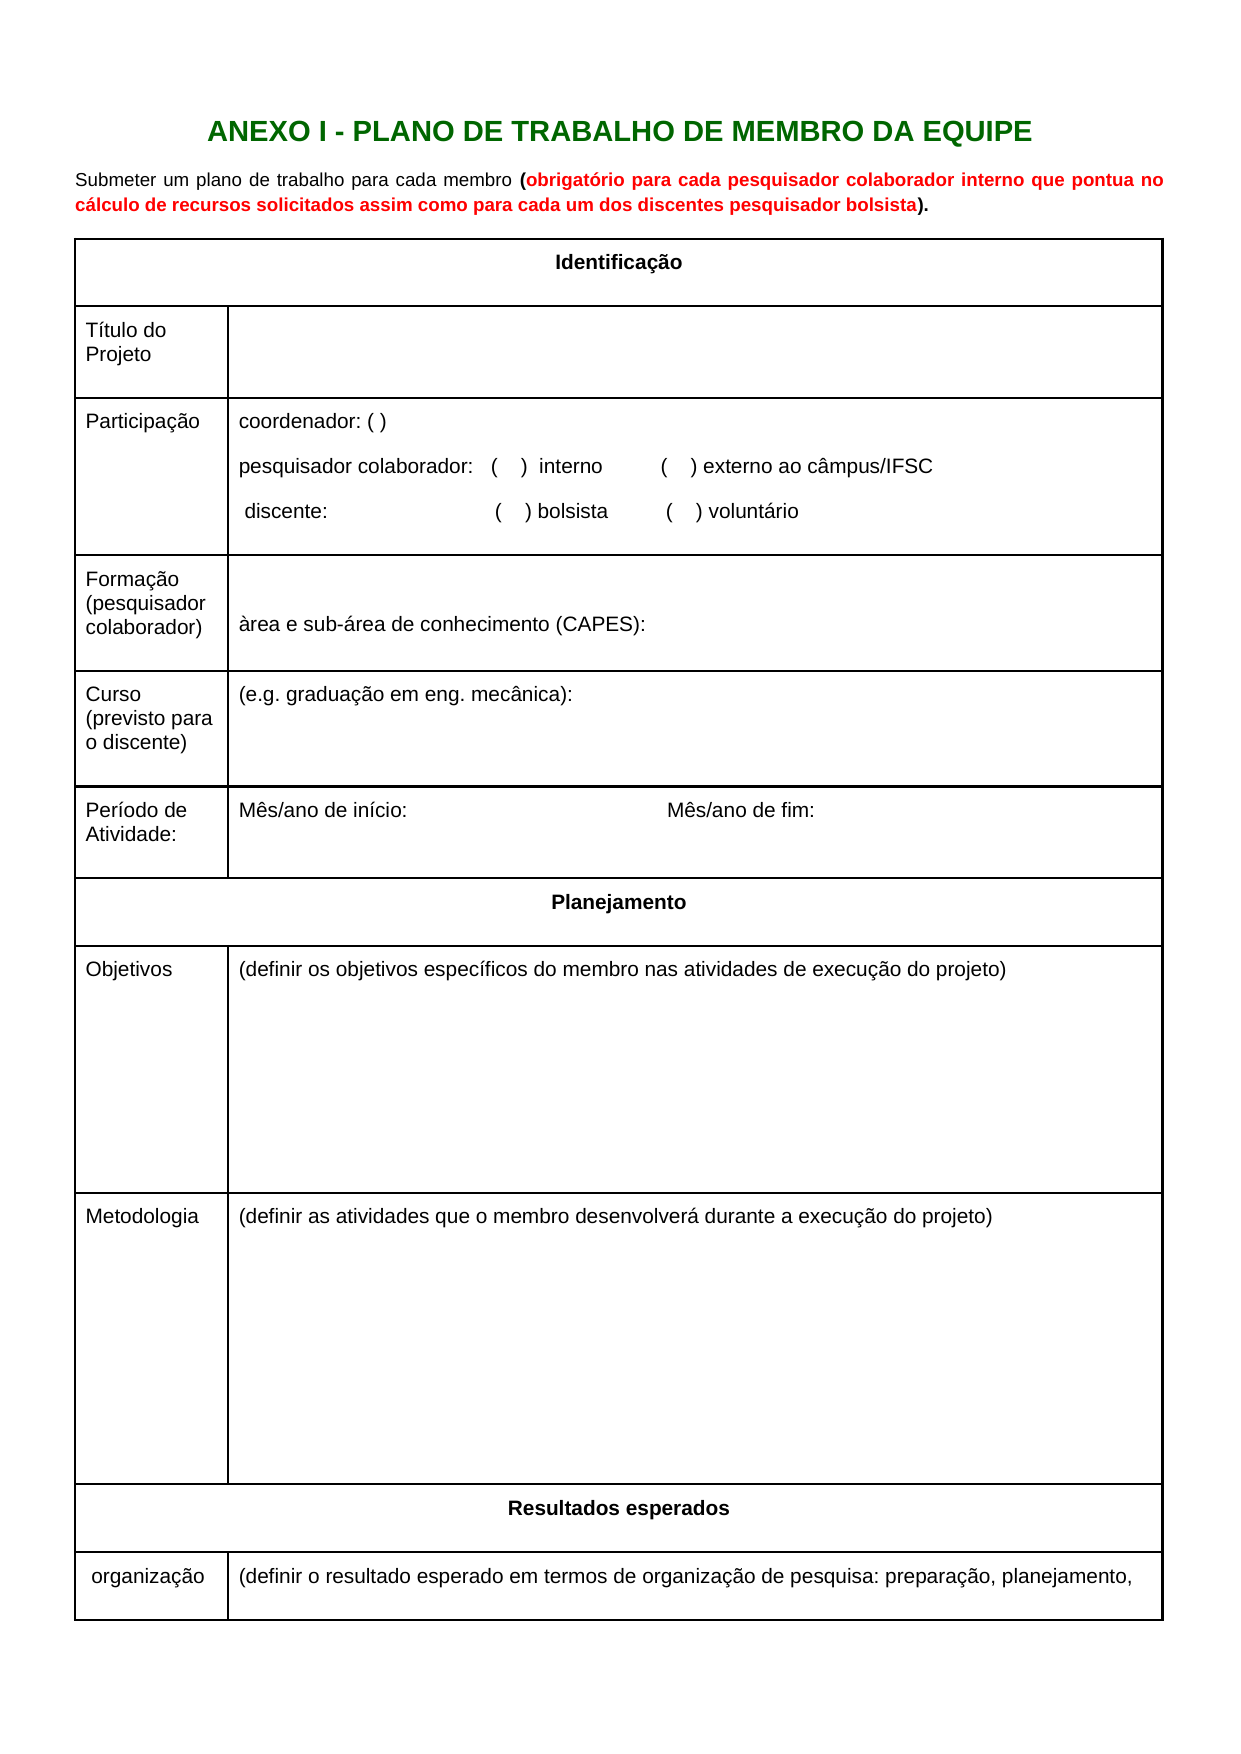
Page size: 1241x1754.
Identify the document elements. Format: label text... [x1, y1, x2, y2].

table_cell Curso (previsto para o discente) [76, 672, 227, 785]
subtitle ANEXO I - PLANO DE TRABALHO DE MEMBRO DA EQUIPE [75, 114, 1165, 148]
table_cell coordenador: ( ) pesquisador colaborador: ( ) interno ( ) externo ao câmpus/IFSC discente: ( ) bolsista ( ) voluntário [229, 399, 1161, 554]
text Submeter um plano de trabalho para cada membro (obrigatório para cada pesquisador colaborador interno que pontua no cálculo de recursos solicitados assim como para cada um dos discentes pesquisador bolsista). [75, 169, 1165, 217]
table_cell Participação [76, 399, 227, 554]
table_cell àrea e sub-área de conhecimento (CAPES): [229, 556, 1161, 670]
table_cell Planejamento [76, 879, 1161, 945]
table_cell Metodologia [76, 1194, 227, 1483]
table_cell Objetivos [76, 947, 227, 1192]
table_cell (definir os objetivos específicos do membro nas atividades de execução do projeto) [229, 947, 1161, 1192]
table_cell Título do Projeto [76, 307, 227, 397]
table_cell [229, 307, 1161, 397]
table_cell (definir o resultado esperado em termos de organização de pesquisa: preparação, planejamento, [229, 1553, 1161, 1619]
table_cell (e.g. graduação em eng. mecânica): [229, 672, 1161, 785]
table_cell Formação (pesquisador colaborador) [76, 556, 227, 670]
table_cell Resultados esperados [76, 1485, 1161, 1551]
table_cell Mês/ano de início: Mês/ano de fim: [229, 788, 1161, 877]
table_cell organização [76, 1553, 227, 1619]
table_header Identificação [76, 240, 1161, 305]
table_cell (definir as atividades que o membro desenvolverá durante a execução do projeto) [229, 1194, 1161, 1483]
table_cell Período de Atividade: [76, 788, 227, 877]
